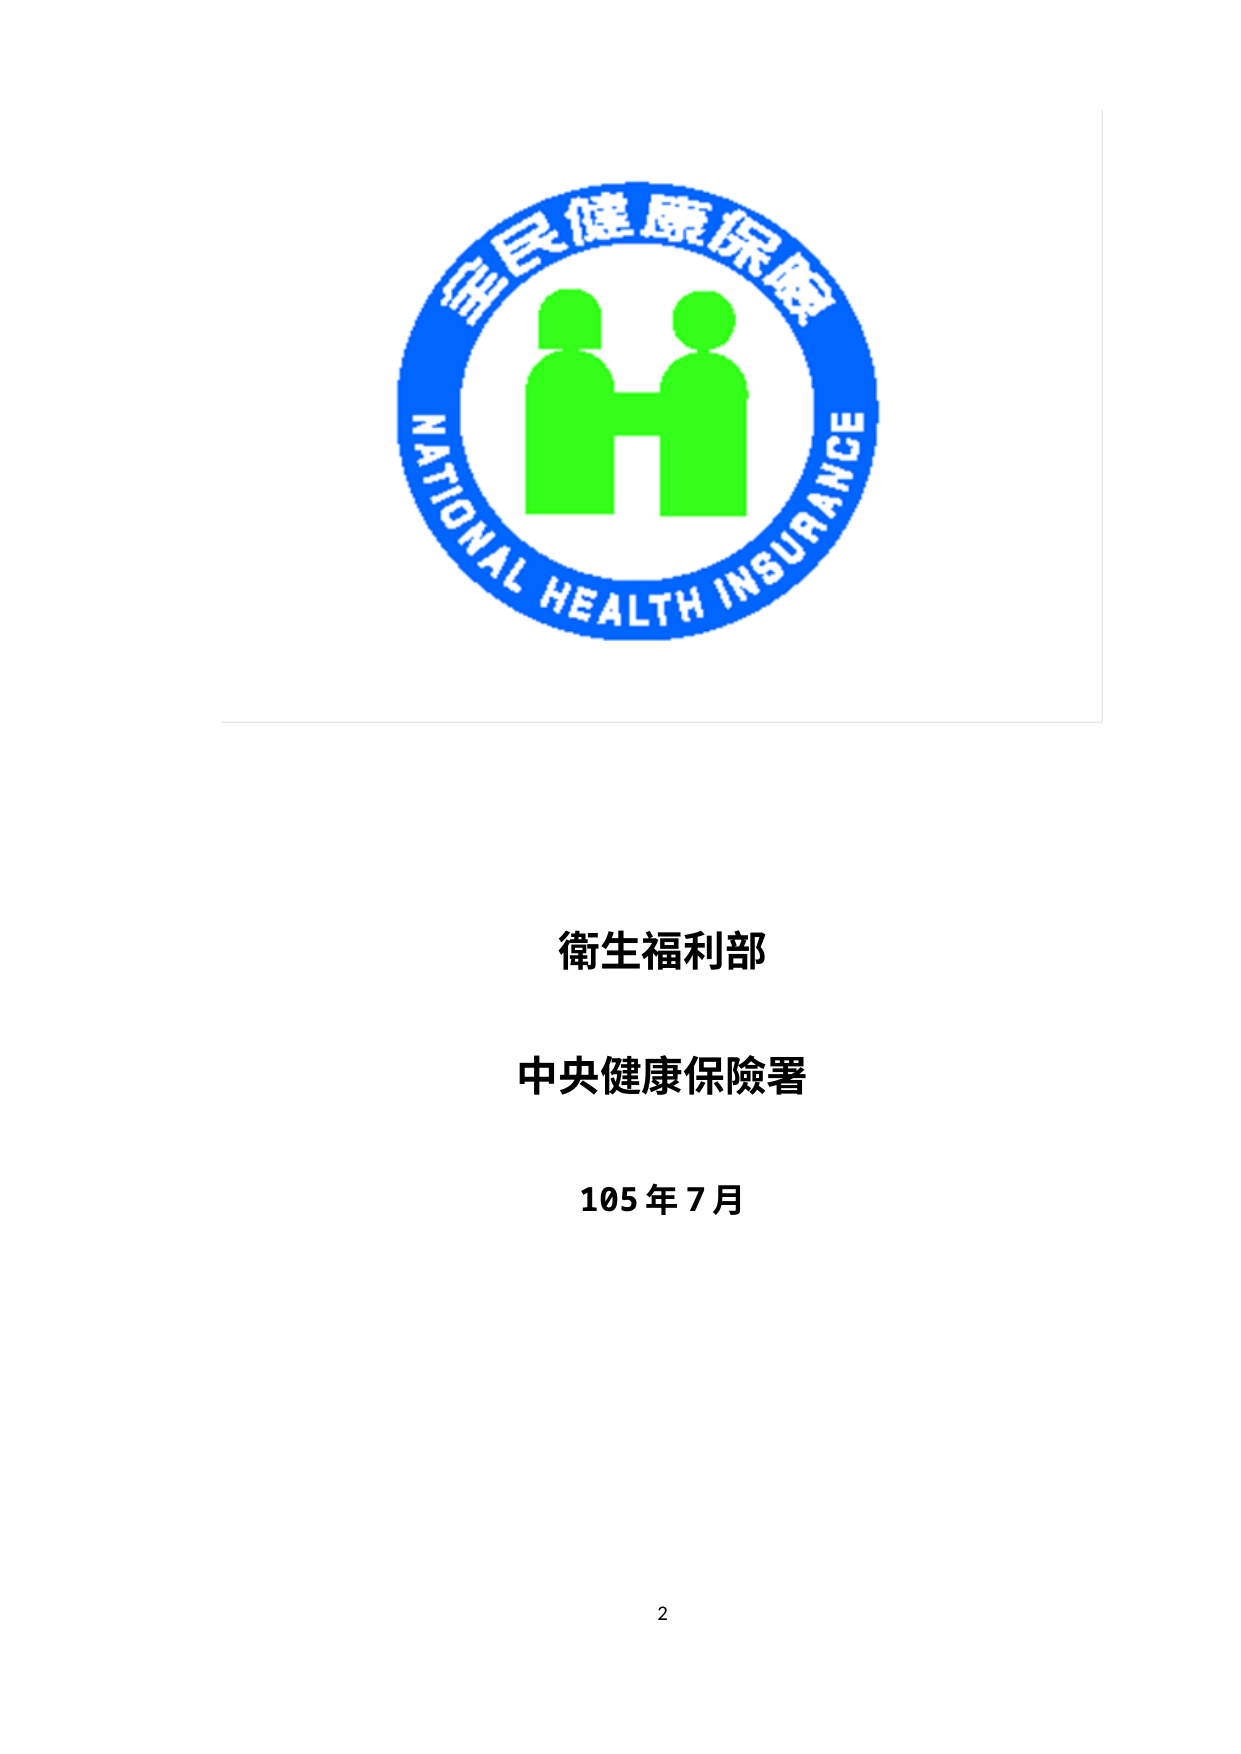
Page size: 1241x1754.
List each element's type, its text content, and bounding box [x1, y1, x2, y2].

text 中央健康保險署 [187, 1032, 1137, 1094]
text 衛生福利部 [187, 907, 1137, 969]
text 105年7月 [187, 1157, 1137, 1219]
